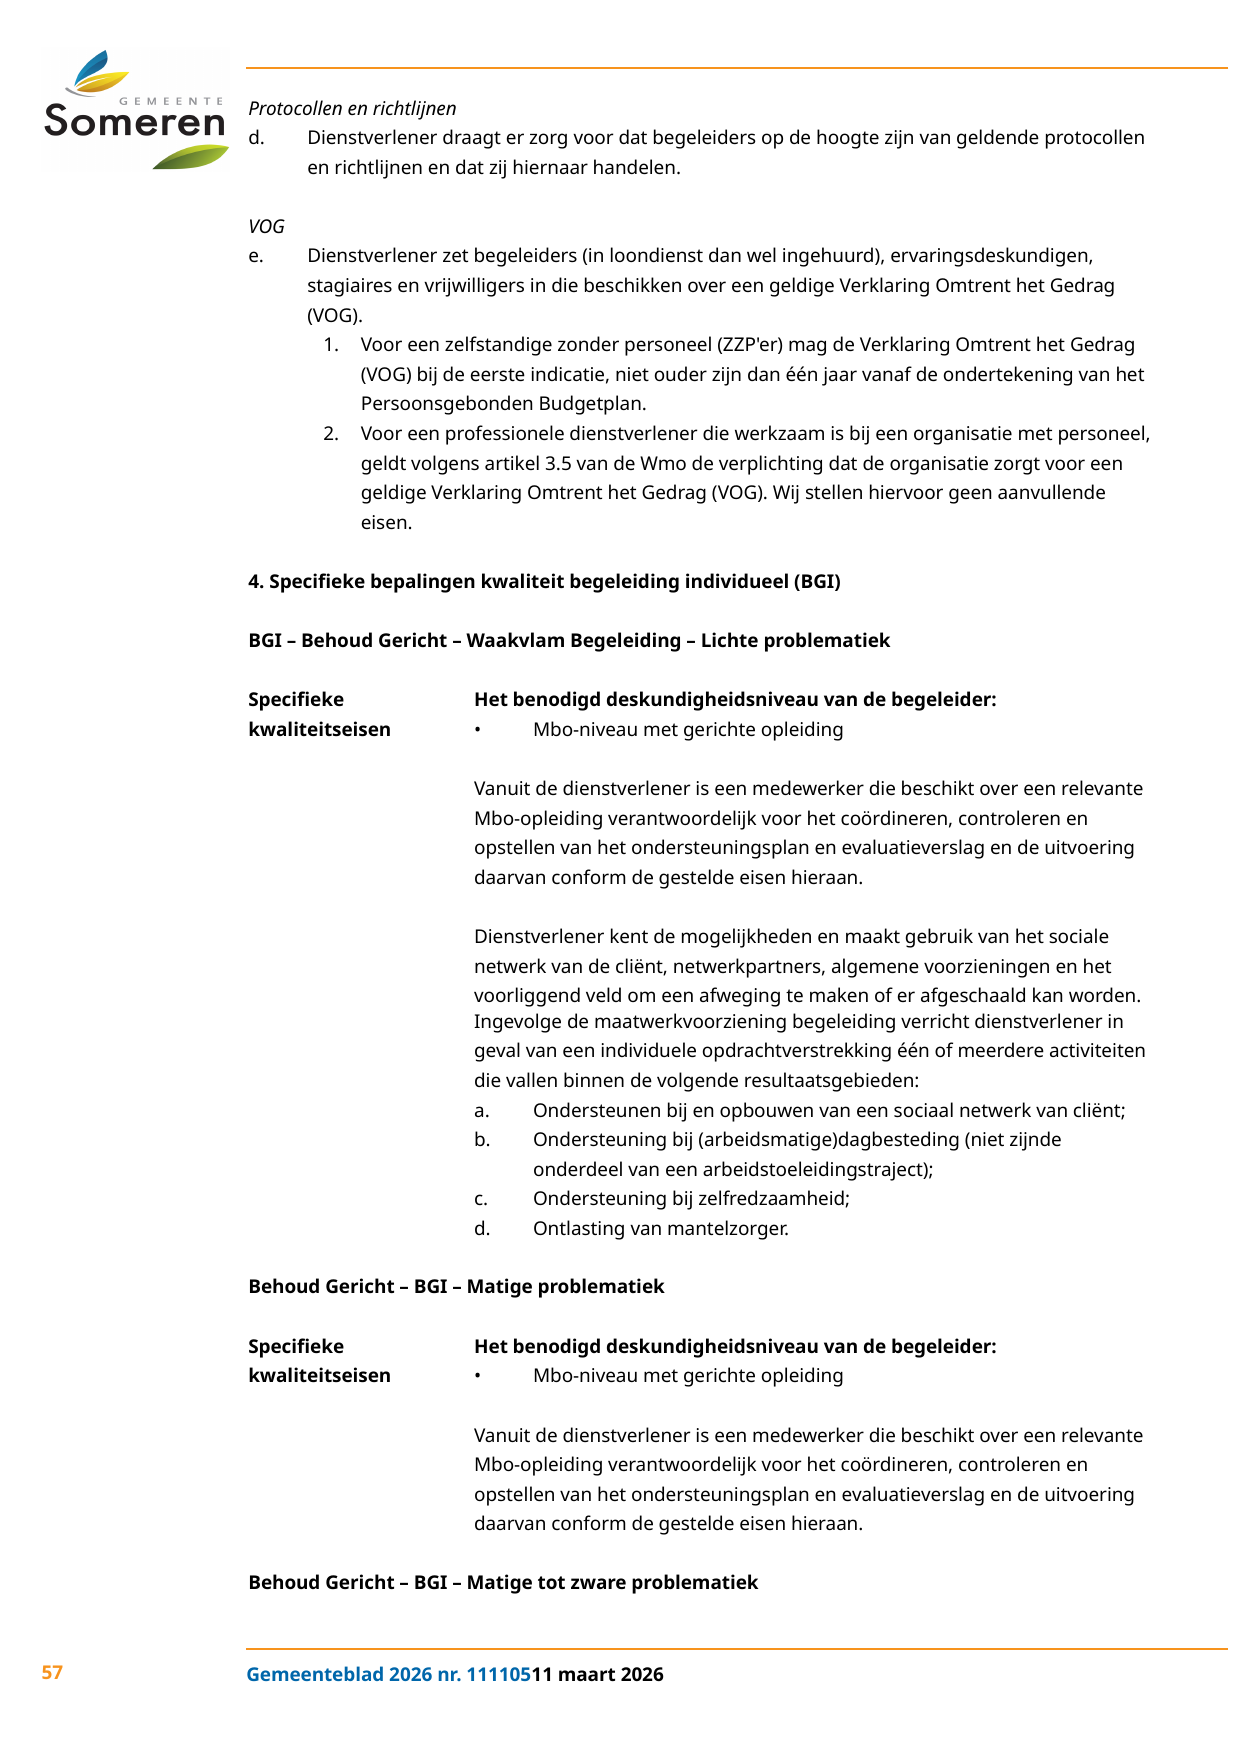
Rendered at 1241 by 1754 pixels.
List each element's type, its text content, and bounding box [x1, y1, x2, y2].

text VOG [248, 213, 1152, 239]
picture [41, 47, 231, 172]
text BGI – Behoud Gericht – Waakvlam Begeleiding – Lichte problematiek [248, 627, 1152, 653]
text Behoud Gericht – BGI – Matige problematiek [248, 1274, 1152, 1299]
list Voor een professionele dienstverlener die werkzaam is bij een organisatie met personeel, geldt volgens artikel 3.5 van de Wmo de verplichting dat de organisatie zorgt voor een geldige Verklaring Omtrent het Gedrag (VOG). Wij stellen hiervoor geen aanvullende eisen. [323, 420, 1152, 535]
text 4. Specifieke bepalingen kwaliteit begeleiding individueel (BGI) [248, 568, 1152, 594]
text Protocollen en richtlijnen [248, 95, 1152, 121]
table_cell Ingevolge de maatwerkvoorziening begeleiding verricht dienstverlener in geval van een individuele opdrachtverstrekking één of meerdere activiteiten die vallen binnen de volgende resultaatsgebieden: Ondersteunen bij en opbouwen van een sociaal netwerk van cliënt; Ondersteuning bij (arbeidsmatige)dagbesteding (niet zijnde onderdeel van een arbeidstoeleidingstraject); Ondersteuning bij zelfredzaamheid; Ontlasting van mantelzorger. [474, 1008, 1152, 1241]
text Behoud Gericht – BGI – Matige tot zware problematiek [248, 1569, 1152, 1595]
list Dienstverlener zet begeleiders (in loondienst dan wel ingehuurd), ervaringsdeskundigen, stagiaires en vrijwilligers in die beschikken over een geldige Verklaring Omtrent het Gedrag (VOG). [248, 243, 1152, 328]
table_header Specifieke kwaliteitseisen [248, 1333, 474, 1536]
list Voor een zelfstandige zonder personeel (ZZP'er) mag de Verklaring Omtrent het Gedrag (VOG) bij de eerste indicatie, niet ouder zijn dan één jaar vanaf de ondertekening van het Persoonsgebonden Budgetplan. [323, 331, 1152, 416]
table_cell [248, 1008, 474, 1241]
table_header Het benodigd deskundigheidsniveau van de begeleider: Mbo-niveau met gerichte opleiding Vanuit de dienstverlener is een medewerker die beschikt over een relevante Mbo-opleiding verantwoordelijk voor het coördineren, controleren en opstellen van het ondersteuningsplan en evaluatieverslag en de uitvoering daarvan conform de gestelde eisen hieraan. Dienstverlener kent de mogelijkheden en maakt gebruik van het sociale netwerk van de cliënt, netwerkpartners, algemene voorzieningen en het voorliggend veld om een afweging te maken of er afgeschaald kan worden. [474, 687, 1152, 1008]
table_header Specifieke kwaliteitseisen [248, 687, 474, 1008]
table_header Het benodigd deskundigheidsniveau van de begeleider: Mbo-niveau met gerichte opleiding Vanuit de dienstverlener is een medewerker die beschikt over een relevante Mbo-opleiding verantwoordelijk voor het coördineren, controleren en opstellen van het ondersteuningsplan en evaluatieverslag en de uitvoering daarvan conform de gestelde eisen hieraan. [474, 1333, 1152, 1536]
list Dienstverlener draagt er zorg voor dat begeleiders op de hoogte zijn van geldende protocollen en richtlijnen en dat zij hiernaar handelen. [248, 124, 1152, 180]
